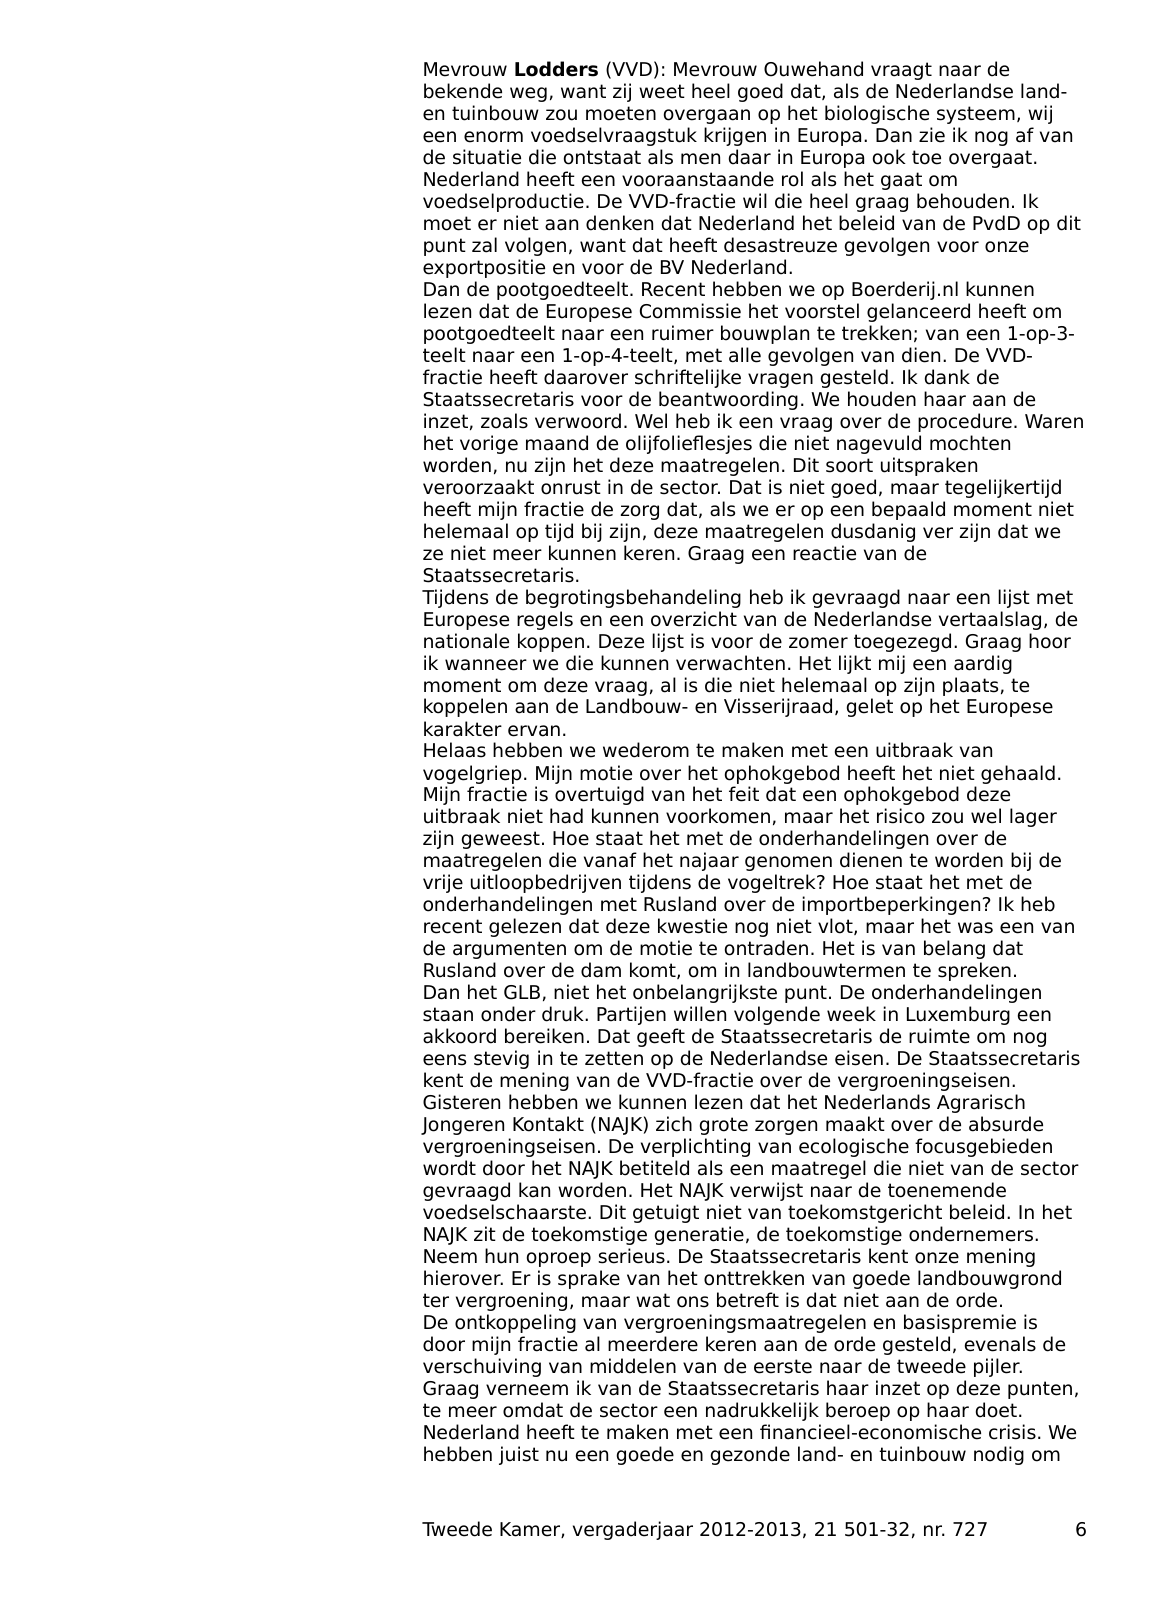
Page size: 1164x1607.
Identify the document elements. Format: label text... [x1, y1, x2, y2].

text Mevrouw Lodders (VVD): Mevrouw Ouwehand vraagt naar de bekende weg, want zij weet heel goed dat, als de Nederlandse land- en tuinbouw zou moeten overgaan op het biologische systeem, wij een enorm voedselvraagstuk krijgen in Europa. Dan zie ik nog af van de situatie die ontstaat als men daar in Europa ook toe overgaat. Nederland heeft een vooraanstaande rol als het gaat om voedselproductie. De VVD-fractie wil die heel graag behouden. Ik moet er niet aan denken dat Nederland het beleid van de PvdD op dit punt zal volgen, want dat heeft desastreuze gevolgen voor onze exportpositie en voor de BV Nederland. [422, 59, 1087, 279]
text Dan de pootgoedteelt. Recent hebben we op Boerderij.nl kunnen lezen dat de Europese Commissie het voorstel gelanceerd heeft om pootgoedteelt naar een ruimer bouwplan te trekken; van een 1-op-3-teelt naar een 1-op-4-teelt, met alle gevolgen van dien. De VVD- fractie heeft daarover schriftelijke vragen gesteld. Ik dank de Staatssecretaris voor de beantwoording. We houden haar aan de inzet, zoals verwoord. Wel heb ik een vraag over de procedure. Waren het vorige maand de olijfolieflesjes die niet nagevuld mochten worden, nu zijn het deze maatregelen. Dit soort uitspraken veroorzaakt onrust in de sector. Dat is niet goed, maar tegelijkertijd heeft mijn fractie de zorg dat, als we er op een bepaald moment niet helemaal op tijd bij zijn, deze maatregelen dusdanig ver zijn dat we ze niet meer kunnen keren. Graag een reactie van de Staatssecretaris. [422, 279, 1087, 587]
text De ontkoppeling van vergroeningsmaatregelen en basispremie is door mijn fractie al meerdere keren aan de orde gesteld, evenals de verschuiving van middelen van de eerste naar de tweede pijler. Graag verneem ik van de Staatssecretaris haar inzet op deze punten, te meer omdat de sector een nadrukkelijk beroep op haar doet. Nederland heeft te maken met een financieel-economische crisis. We hebben juist nu een goede en gezonde land- en tuinbouw nodig om [422, 1312, 1087, 1466]
text Helaas hebben we wederom te maken met een uitbraak van vogelgriep. Mijn motie over het ophokgebod heeft het niet gehaald. Mijn fractie is overtuigd van het feit dat een ophokgebod deze uitbraak niet had kunnen voorkomen, maar het risico zou wel lager zijn geweest. Hoe staat het met de onderhandelingen over de maatregelen die vanaf het najaar genomen dienen te worden bij de vrije uitloopbedrijven tijdens de vogeltrek? Hoe staat het met de onderhandelingen met Rusland over de importbeperkingen? Ik heb recent gelezen dat deze kwestie nog niet vlot, maar het was een van de argumenten om de motie te ontraden. Het is van belang dat Rusland over de dam komt, om in landbouwtermen te spreken. [422, 740, 1087, 982]
text Dan het GLB, niet het onbelangrijkste punt. De onderhandelingen staan onder druk. Partijen willen volgende week in Luxemburg een akkoord bereiken. Dat geeft de Staatssecretaris de ruimte om nog eens stevig in te zetten op de Nederlandse eisen. De Staatssecretaris kent de mening van de VVD-fractie over de vergroeningseisen. Gisteren hebben we kunnen lezen dat het Nederlands Agrarisch Jongeren Kontakt (NAJK) zich grote zorgen maakt over de absurde vergroeningseisen. De verplichting van ecologische focusgebieden wordt door het NAJK betiteld als een maatregel die niet van de sector gevraagd kan worden. Het NAJK verwijst naar de toenemende voedselschaarste. Dit getuigt niet van toekomstgericht beleid. In het NAJK zit de toekomstige generatie, de toekomstige ondernemers. Neem hun oproep serieus. De Staatssecretaris kent onze mening hierover. Er is sprake van het onttrekken van goede landbouwgrond ter vergroening, maar wat ons betreft is dat niet aan de orde. [422, 982, 1087, 1312]
text Tijdens de begrotingsbehandeling heb ik gevraagd naar een lijst met Europese regels en een overzicht van de Nederlandse vertaalslag, de nationale koppen. Deze lijst is voor de zomer toegezegd. Graag hoor ik wanneer we die kunnen verwachten. Het lijkt mij een aardig moment om deze vraag, al is die niet helemaal op zijn plaats, te koppelen aan de Landbouw- en Visserijraad, gelet op het Europese karakter ervan. [422, 587, 1087, 740]
